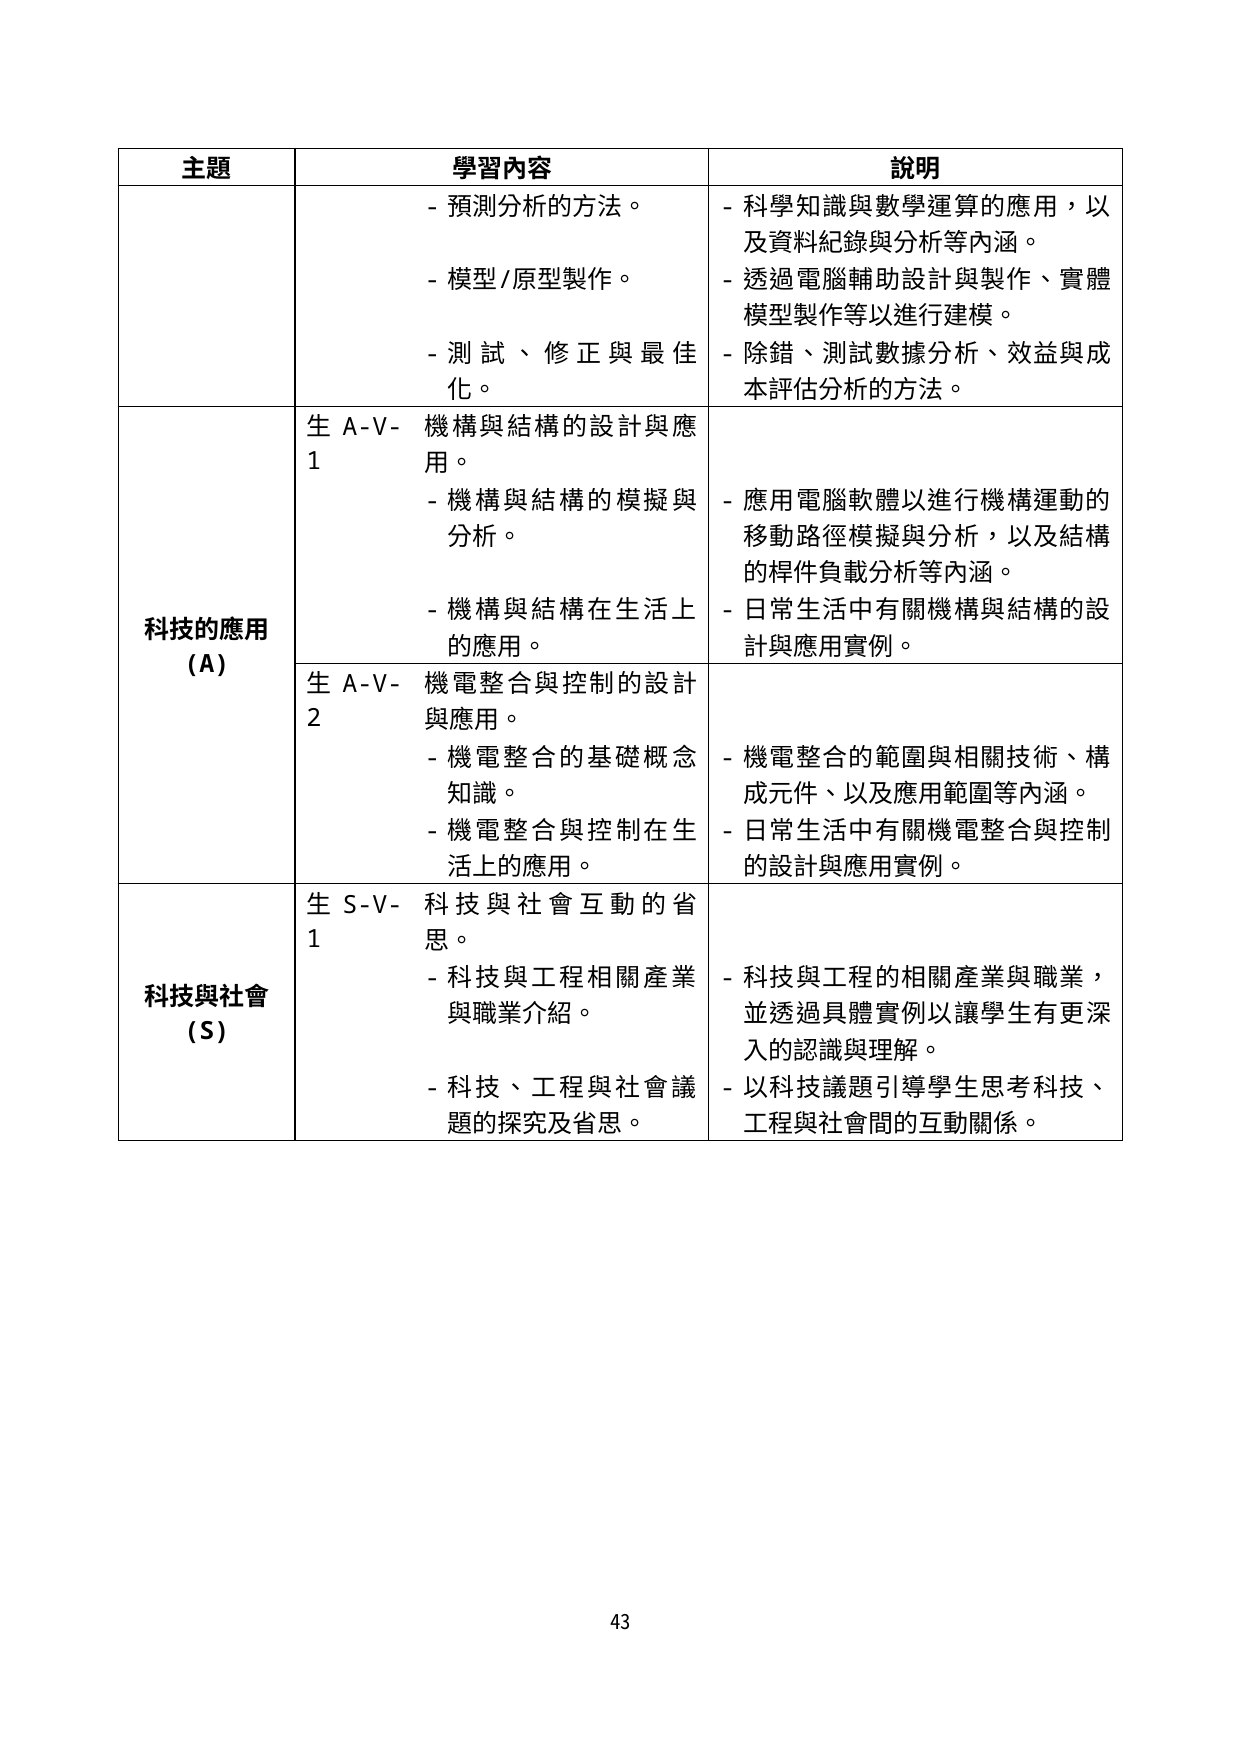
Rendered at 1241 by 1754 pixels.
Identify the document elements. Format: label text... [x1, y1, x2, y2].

table_cell 機電整合的基礎概念知識。 [413, 736, 708, 809]
table_cell 測試、修正與最佳化。 [413, 332, 708, 406]
table_cell 日常生活中有關機構與結構的設計與應用實例。 [709, 589, 1122, 662]
table_cell 機電整合與控制的設計與應用。 [413, 664, 708, 736]
table_cell 科技、工程與社會議題的探究及省思。 [413, 1066, 708, 1140]
table_cell [119, 186, 294, 406]
table_cell [296, 479, 413, 589]
table_cell [296, 1066, 413, 1140]
table_cell 應用電腦軟體以進行機構運動的移動路徑模擬與分析，以及結構的桿件負載分析等內涵。 [709, 479, 1122, 589]
table_cell [709, 664, 1122, 736]
table_cell 透過電腦輔助設計與製作、實體模型製作等以進行建模。 [709, 259, 1122, 332]
table_cell 日常生活中有關機電整合與控制的設計與應用實例。 [709, 810, 1122, 883]
table_cell 科技與社會互動的省思。 [413, 884, 708, 957]
table_cell [296, 332, 413, 406]
table_cell 生S-V-1 [296, 884, 413, 957]
table_cell [296, 736, 413, 809]
table_cell 科技的應用 (A) [119, 407, 294, 883]
table_cell 機電整合與控制在生活上的應用。 [413, 810, 708, 883]
table_cell [709, 884, 1122, 957]
table_cell [296, 186, 413, 258]
table_header 學習內容 [296, 149, 708, 185]
table_cell 以科技議題引導學生思考科技、工程與社會間的互動關係。 [709, 1066, 1122, 1140]
table_cell 科技與工程的相關產業與職業，並透過具體實例以讓學生有更深入的認識與理解。 [709, 957, 1122, 1066]
table_cell 除錯、測試數據分析、效益與成本評估分析的方法。 [709, 332, 1122, 406]
table_cell 生A-V-1 [296, 407, 413, 479]
table_cell [296, 589, 413, 662]
table_cell [296, 259, 413, 332]
table_cell [296, 810, 413, 883]
table_cell [296, 957, 413, 1066]
table_cell 機構與結構的模擬與分析。 [413, 479, 708, 589]
table_cell 預測分析的方法。 [413, 186, 708, 258]
table_cell 機電整合的範圍與相關技術、構成元件、以及應用範圍等內涵。 [709, 736, 1122, 809]
table_cell 科技與社會 (S) [119, 884, 294, 1140]
table_cell 模型/原型製作。 [413, 259, 708, 332]
table_cell 生A-V-2 [296, 664, 413, 736]
table_header 說明 [709, 149, 1122, 185]
table_cell [709, 407, 1122, 479]
table_cell 機構與結構的設計與應用。 [413, 407, 708, 479]
table_cell 機構與結構在生活上的應用。 [413, 589, 708, 662]
table_cell 科學知識與數學運算的應用，以及資料紀錄與分析等內涵。 [709, 186, 1122, 258]
table_header 主題 [119, 149, 294, 185]
table_cell 科技與工程相關產業與職業介紹。 [413, 957, 708, 1066]
